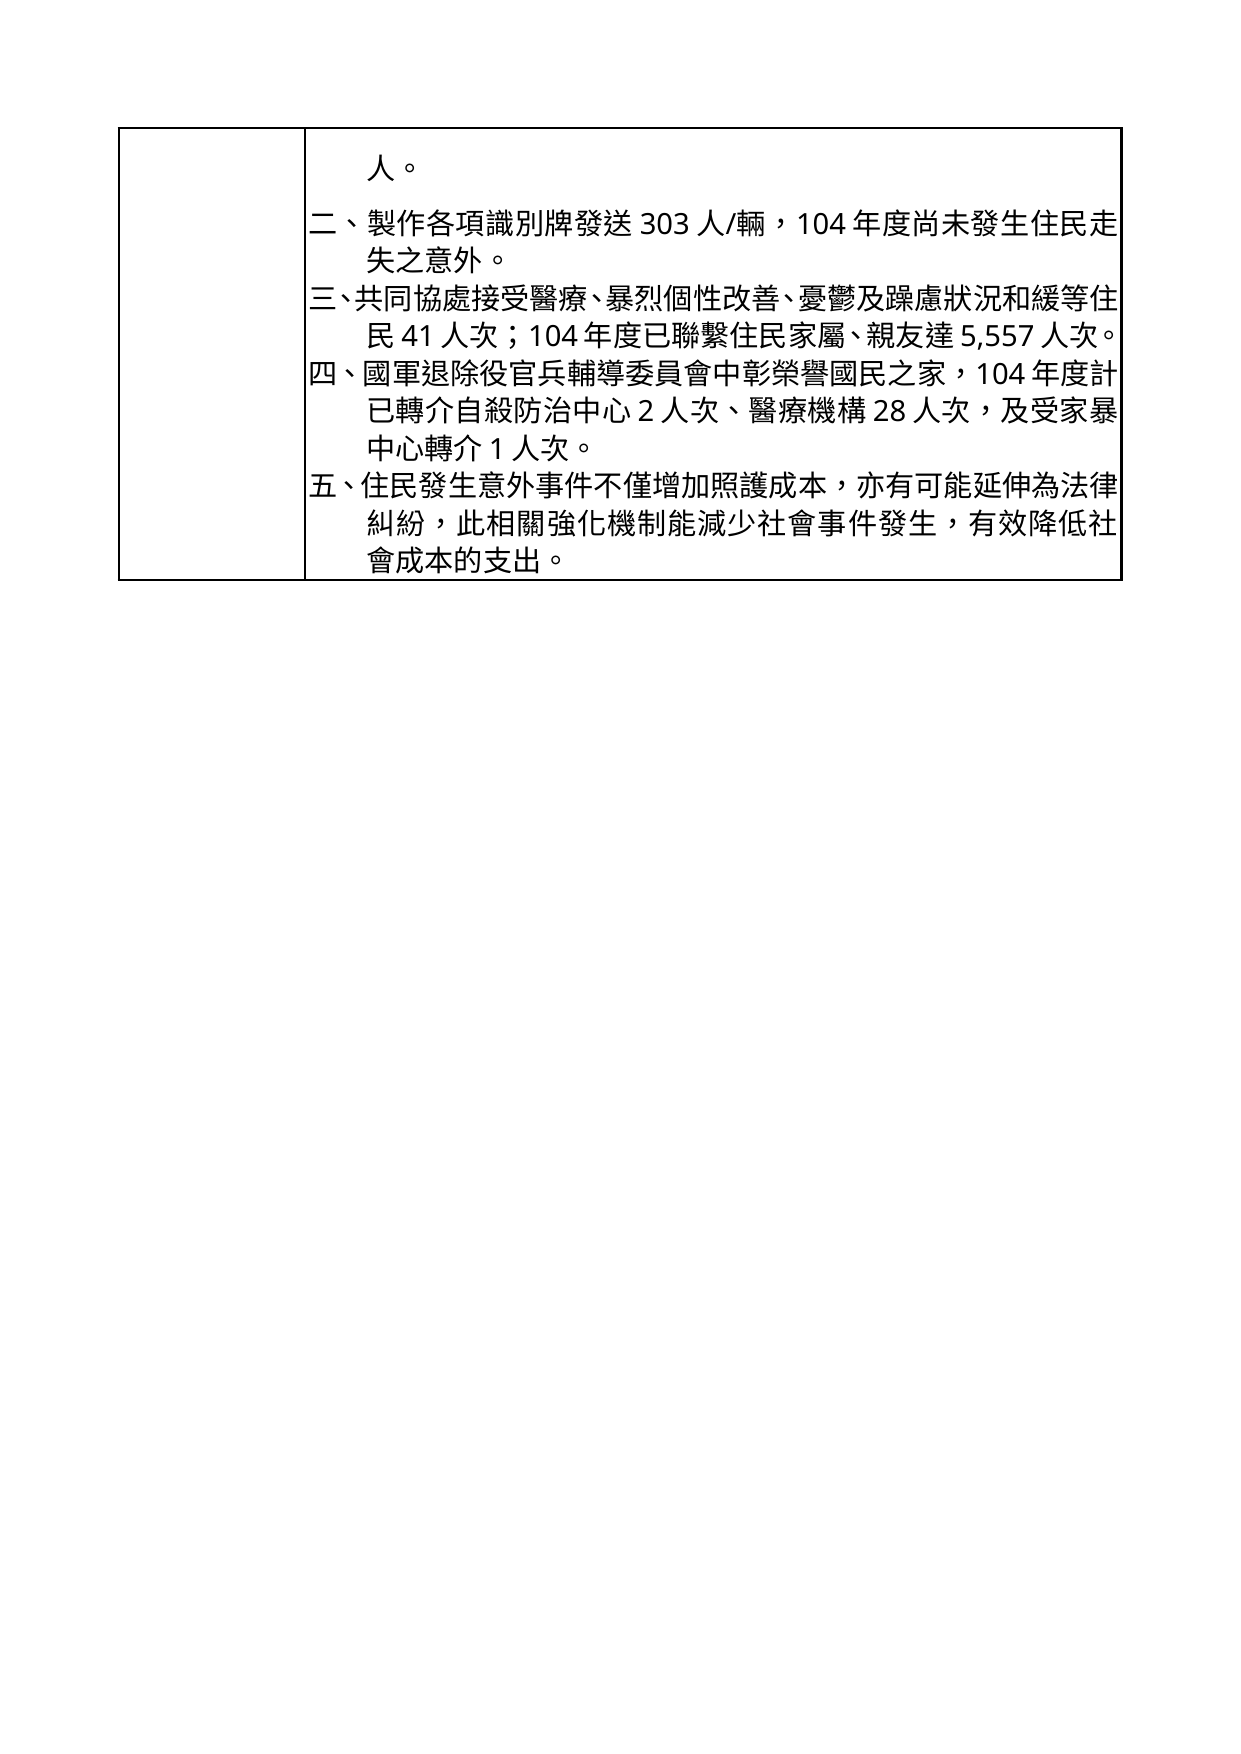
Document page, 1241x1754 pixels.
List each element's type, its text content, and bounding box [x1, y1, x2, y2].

table_cell ■成效 □降低不可容忍風險項目實際發生比率 一、建立具高危險因子對象名冊，截至104年底精神疾病患者名冊36人、易走失高危險群名冊9人及跌倒高危險群名冊35人。 二、製作各項識別牌發送303人/輛，104年度尚未發生住民走失之意外。 三、共同協處接受醫療、暴烈個性改善、憂鬱及躁慮狀況和緩等住民41人次；104年度已聯繫住民家屬、親友達5,557人次。 四、國軍退除役官兵輔導委員會中彰榮譽國民之家，104年度計已轉介自殺防治中心2人次、醫療機構28人次，及受家暴中心轉介1人次。 五、住民發生意外事件不僅增加照護成本，亦有可能延伸為法律糾紛，此相關強化機制能減少社會事件發生，有效降低社會成本的支出。 [306, 129, 1120, 579]
table_cell [120, 129, 304, 579]
